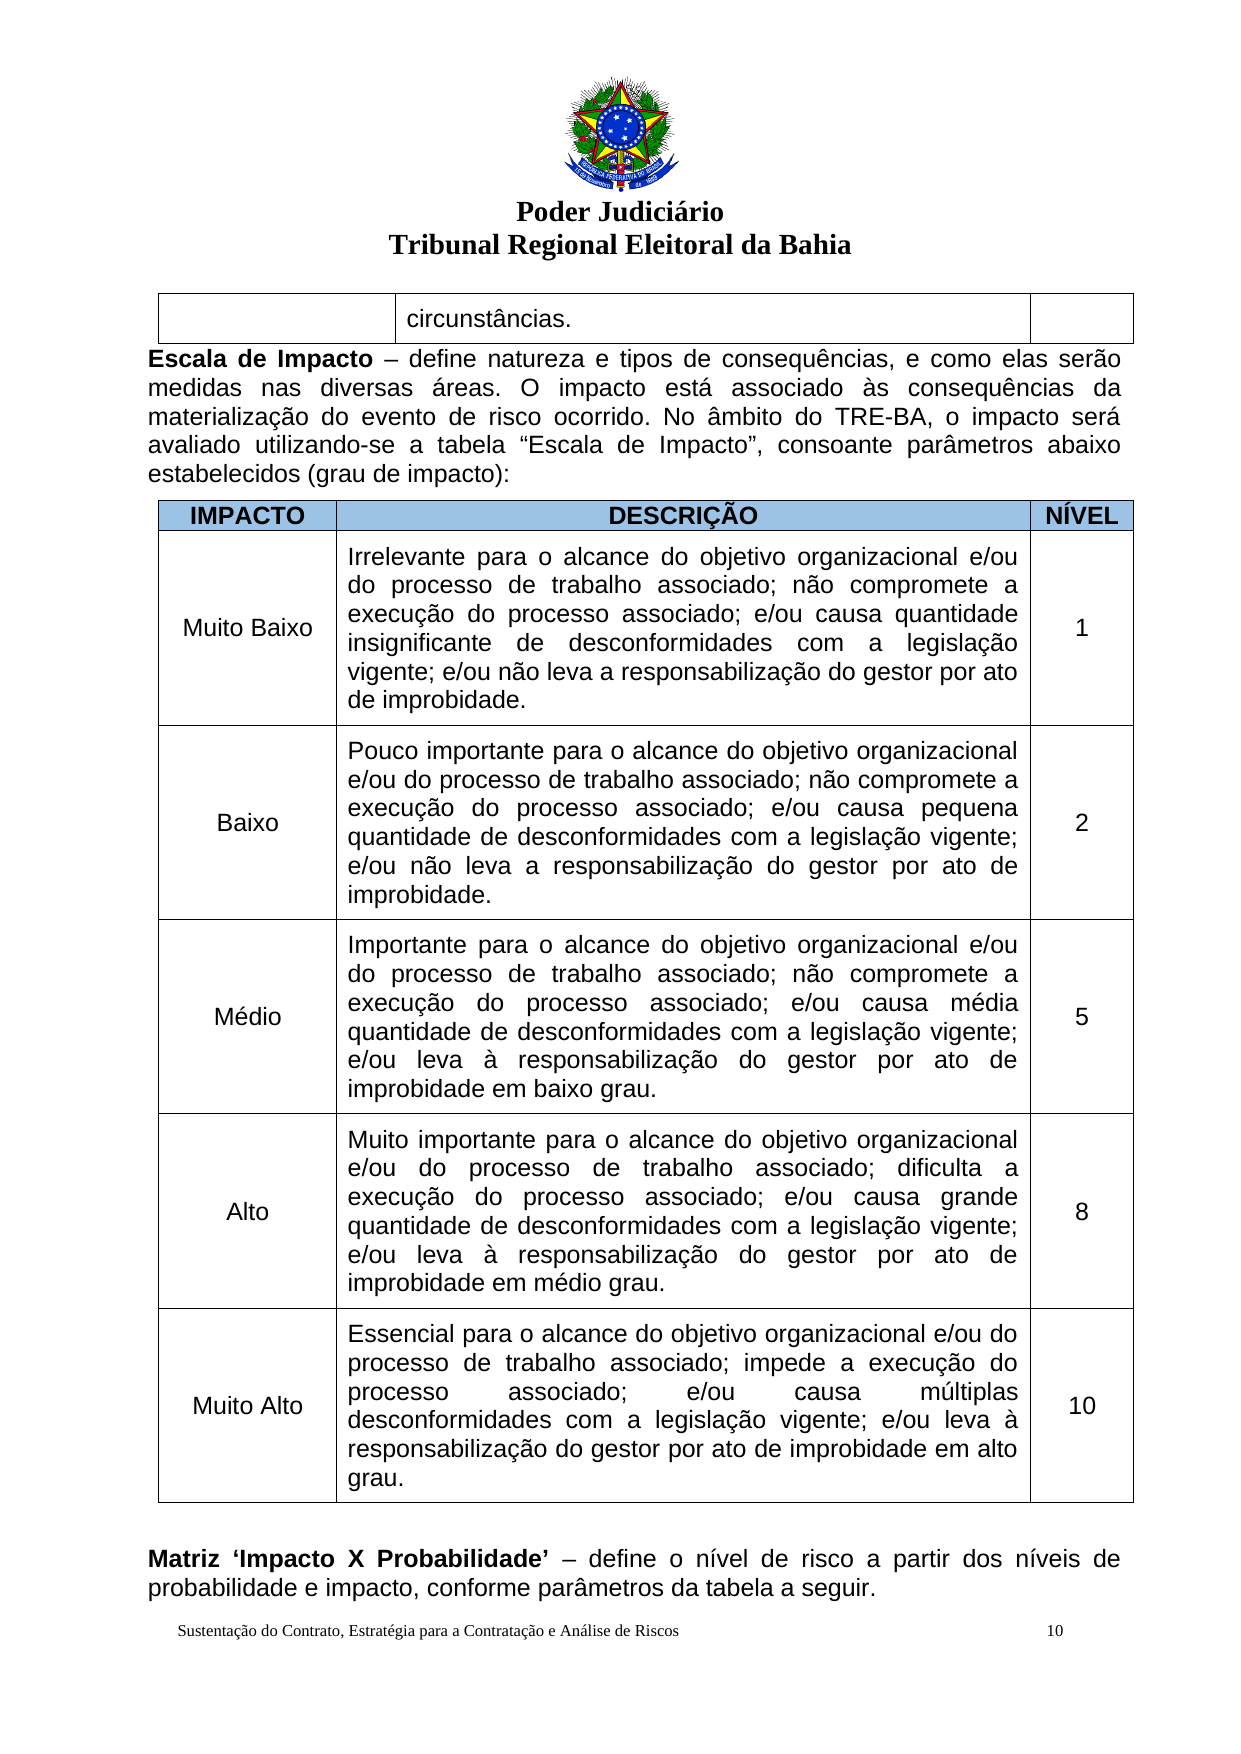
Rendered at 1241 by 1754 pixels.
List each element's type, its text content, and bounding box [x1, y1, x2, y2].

table_cell 1 [1031, 531, 1133, 724]
table_cell circunstâncias. [396, 294, 1030, 343]
table_cell Irrelevante para o alcance do objetivo organizacional e/ou do processo de trabalho associado; não compromete a execução do processo associado; e/ou causa quantidade insignificante de desconformidades com a legislação vigente; e/ou não leva a responsabilização do gestor por ato de improbidade. [337, 531, 1030, 724]
table_cell Muito importante para o alcance do objetivo organizacional e/ou do processo de trabalho associado; dificulta a execução do processo associado; e/ou causa grande quantidade de desconformidades com a legislação vigente; e/ou leva à responsabilização do gestor por ato de improbidade em médio grau. [337, 1114, 1030, 1308]
table_cell [159, 294, 395, 343]
table_cell Médio [159, 920, 336, 1113]
table_cell Muito Alto [159, 1309, 336, 1502]
table_cell Pouco importante para o alcance do objetivo organizacional e/ou do processo de trabalho associado; não compromete a execução do processo associado; e/ou causa pequena quantidade de desconformidades com a legislação vigente; e/ou não leva a responsabilização do gestor por ato de improbidade. [337, 726, 1030, 919]
table_header IMPACTO [159, 501, 336, 530]
text Matriz ‘Impacto X Probabilidade’ – define o nível de risco a partir dos níveis de probabilidade e impacto, conforme parâmetros da tabela a seguir. [148, 1544, 1122, 1602]
table_cell Essencial para o alcance do objetivo organizacional e/ou do processo de trabalho associado; impede a execução do processo associado; e/ou causa múltiplas desconformidades com a legislação vigente; e/ou leva à responsabilização do gestor por ato de improbidade em alto grau. [337, 1309, 1030, 1502]
table_cell 10 [1031, 1309, 1133, 1502]
table_cell Alto [159, 1114, 336, 1308]
table_cell 5 [1031, 920, 1133, 1113]
table_cell Muito Baixo [159, 531, 336, 724]
table_header NÍVEL [1031, 501, 1133, 530]
table_cell Baixo [159, 726, 336, 919]
text Escala de Impacto – define natureza e tipos de consequências, e como elas serão medidas nas diversas áreas. O impacto está associado às consequências da materialização do evento de risco ocorrido. No âmbito do TRE-BA, o impacto será avaliado utilizando-se a tabela “Escala de Impacto”, consoante parâmetros abaixo estabelecidos (grau de impacto): [148, 344, 1122, 488]
table_cell [1031, 294, 1133, 343]
table_cell 2 [1031, 726, 1133, 919]
table_cell Importante para o alcance do objetivo organizacional e/ou do processo de trabalho associado; não compromete a execução do processo associado; e/ou causa média quantidade de desconformidades com a legislação vigente; e/ou leva à responsabilização do gestor por ato de improbidade em baixo grau. [337, 920, 1030, 1113]
table_cell 8 [1031, 1114, 1133, 1308]
table_header DESCRIÇÃO [337, 501, 1030, 530]
